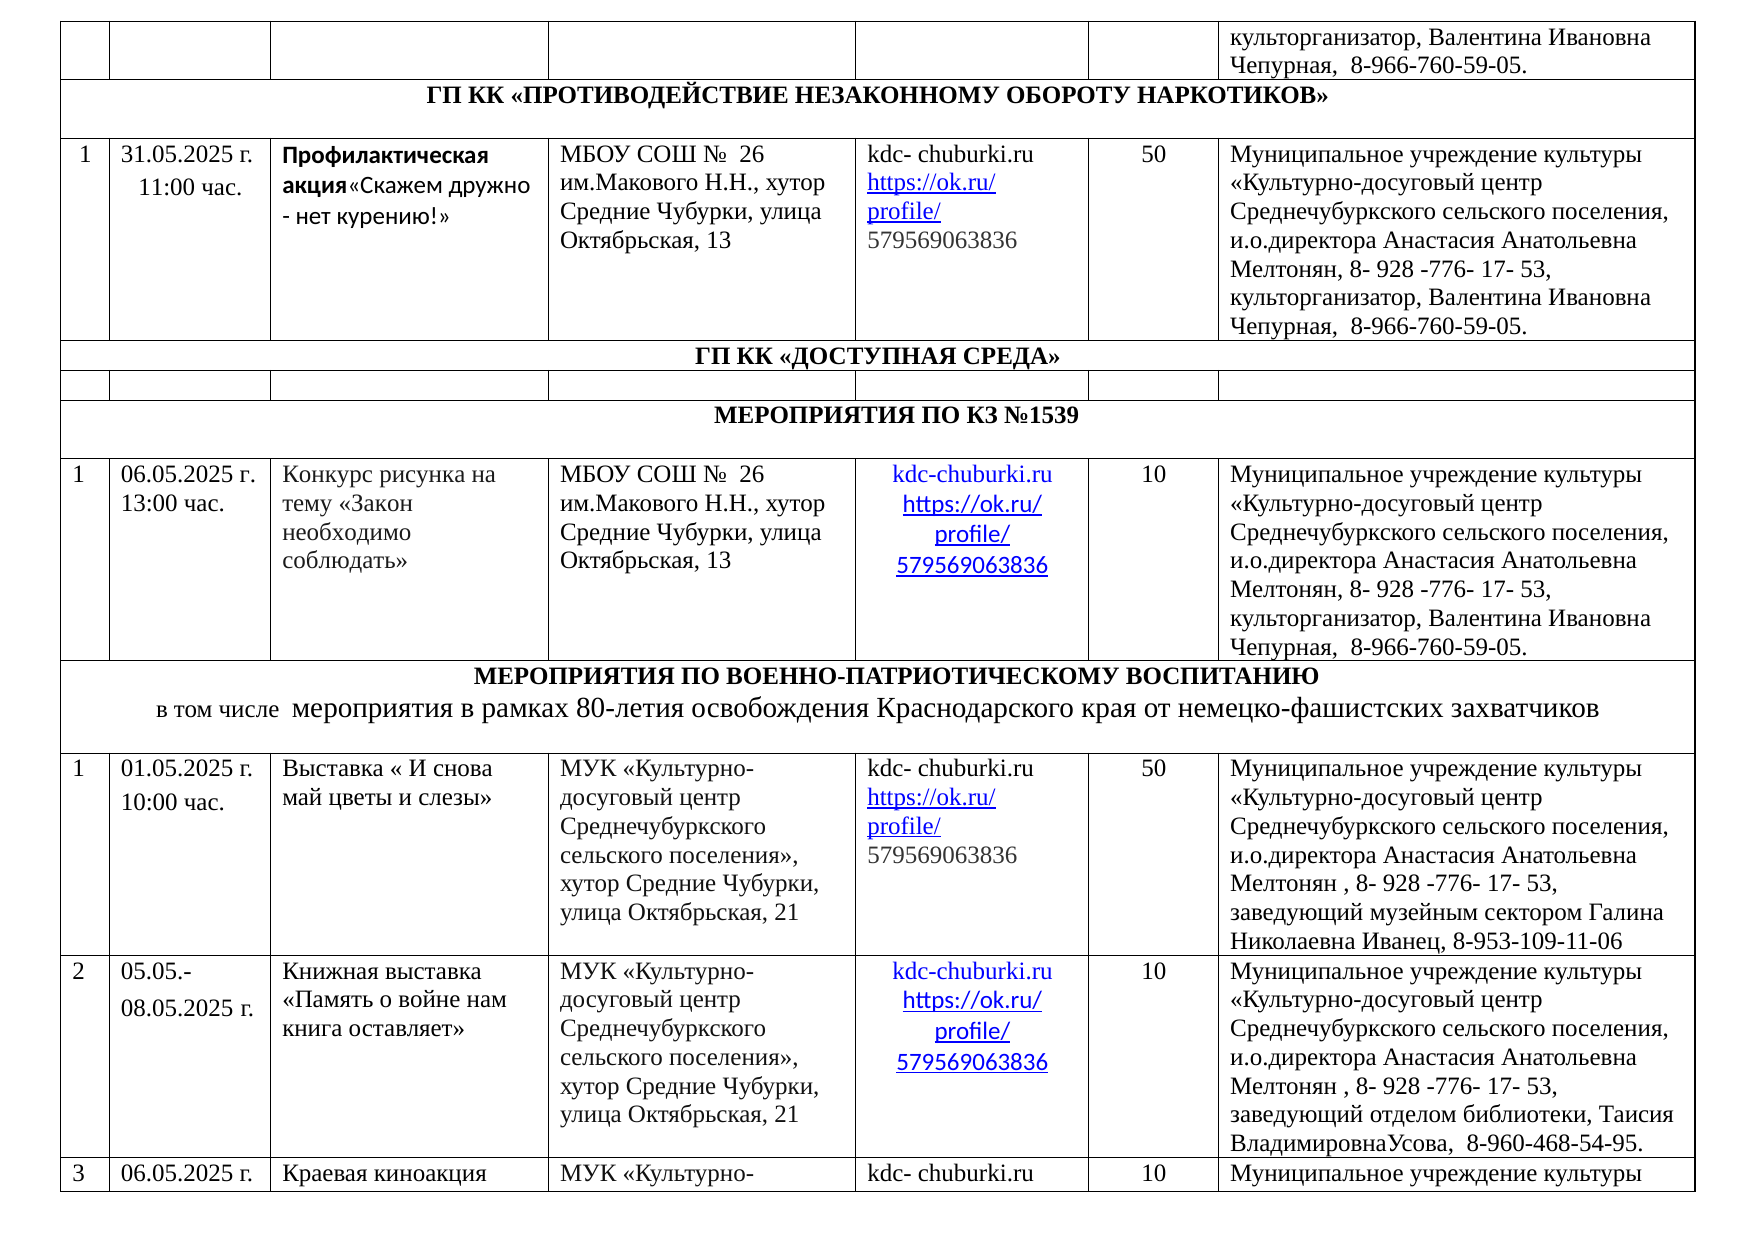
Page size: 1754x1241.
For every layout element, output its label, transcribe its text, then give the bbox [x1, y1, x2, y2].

table_cell [61, 371, 109, 399]
table_cell Краевая киноакция [271, 1158, 548, 1191]
table_cell [271, 371, 548, 399]
table_cell kdc- chuburki.ru https://ok.ru/profile/579569063836 [856, 754, 1088, 955]
table_cell 2 [61, 956, 109, 1157]
table_cell [1089, 371, 1218, 399]
table_cell [1089, 22, 1218, 79]
table_cell [110, 22, 270, 79]
table_cell kdc-chuburki.ru https://ok.ru/profile/579569063836 [856, 956, 1088, 1157]
table_cell [110, 371, 270, 399]
table_cell МЕРОПРИЯТИЯ ПО ВОЕННО-ПАТРИОТИЧЕСКОМУ ВОСПИТАНИЮ в том числе мероприятия в рамках 80-летия освобождения Краснодарского края от немецко-фашистских захватчиков [61, 661, 1694, 752]
table_cell [856, 22, 1088, 79]
table_cell [61, 22, 109, 79]
table_cell Муниципальное учреждение культуры «Культурно-досуговый центр Среднечубуркского сельского поселения, и.о.директора Анастасия Анатольевна Мелтонян , 8- 928 -776- 17- 53, заведующий отделом библиотеки, Таисия ВладимировнаУсова, 8-960-468-54-95. [1219, 956, 1694, 1157]
table_cell 06.05.2025 г. 13:00 час. [110, 459, 270, 660]
table_cell Муниципальное учреждение культуры [1219, 1158, 1694, 1191]
table_cell МУК «Культурно-досуговый центр Среднечубуркского сельского поселения», хутор Средние Чубурки, улица Октябрьская, 21 [549, 956, 855, 1157]
table_cell 31.05.2025 г. 11:00 час. [110, 139, 270, 340]
table_cell Книжная выставка «Память о войне нам книга оставляет» [271, 956, 548, 1157]
table_cell 1 [61, 754, 109, 955]
table_cell ГП КК «ПРОТИВОДЕЙСТВИЕ НЕЗАКОННОМУ ОБОРОТУ НАРКОТИКОВ» [61, 80, 1694, 138]
table_cell [549, 22, 855, 79]
table_cell Муниципальное учреждение культуры «Культурно-досуговый центр Среднечубуркского сельского поселения, и.о.директора Анастасия Анатольевна Мелтонян, 8- 928 -776- 17- 53, культорганизатор, Валентина Ивановна Чепурная, 8-966-760-59-05. [1219, 139, 1694, 340]
table_cell 10 [1089, 1158, 1218, 1191]
table_cell kdc- chuburki.ru https://ok.ru/profile/579569063836 [856, 139, 1088, 340]
table_cell 10 [1089, 956, 1218, 1157]
table_cell Муниципальное учреждение культуры «Культурно-досуговый центр Среднечубуркского сельского поселения, и.о.директора Анастасия Анатольевна Мелтонян , 8- 928 -776- 17- 53, заведующий музейным сектором Галина Николаевна Иванец, 8-953-109-11-06 [1219, 754, 1694, 955]
table_cell 1 [61, 139, 109, 340]
table_cell МБОУ СОШ № 26 им.Макового Н.Н., хутор Средние Чубурки, улица Октябрьская, 13 [549, 459, 855, 660]
table_cell МЕРОПРИЯТИЯ ПО КЗ №1539 [61, 401, 1694, 458]
table_cell [1219, 371, 1694, 399]
table_cell Муниципальное учреждение культуры «Культурно-досуговый центр Среднечубуркского сельского поселения, и.о.директора Анастасия Анатольевна Мелтонян, 8- 928 -776- 17- 53, культорганизатор, Валентина Ивановна Чепурная, 8-966-760-59-05. [1219, 459, 1694, 660]
table_cell 1 [61, 459, 109, 660]
table_cell 50 [1089, 139, 1218, 340]
table_cell 3 [61, 1158, 109, 1191]
table_cell 10 [1089, 459, 1218, 660]
table_cell культорганизатор, Валентина Ивановна Чепурная, 8-966-760-59-05. [1219, 22, 1694, 79]
table_cell МУК «Культурно- [549, 1158, 855, 1191]
table_cell 05.05.- 08.05.2025 г. [110, 956, 270, 1157]
table_cell МУК «Культурно-досуговый центр Среднечубуркского сельского поселения», хутор Средние Чубурки, улица Октябрьская, 21 [549, 754, 855, 955]
table_cell kdc- chuburki.ru [856, 1158, 1088, 1191]
table_cell 01.05.2025 г. 10:00 час. [110, 754, 270, 955]
table_cell [856, 371, 1088, 399]
table_cell Конкурс рисунка на тему «Закон необходимо соблюдать» [271, 459, 548, 660]
table_cell [271, 22, 548, 79]
table_cell [549, 371, 855, 399]
table_cell kdc-chuburki.ru https://ok.ru/profile/579569063836 [856, 459, 1088, 660]
table_cell Профилактическая акция«Скажем дружно - нет курению!» [271, 139, 548, 340]
table_cell МБОУ СОШ № 26 им.Макового Н.Н., хутор Средние Чубурки, улица Октябрьская, 13 [549, 139, 855, 340]
table_cell Выставка « И снова май цветы и слезы» [271, 754, 548, 955]
table_cell 50 [1089, 754, 1218, 955]
table_cell ГП КК «ДОСТУПНАЯ СРЕДА» [61, 341, 1694, 370]
table_cell 06.05.2025 г. [110, 1158, 270, 1191]
